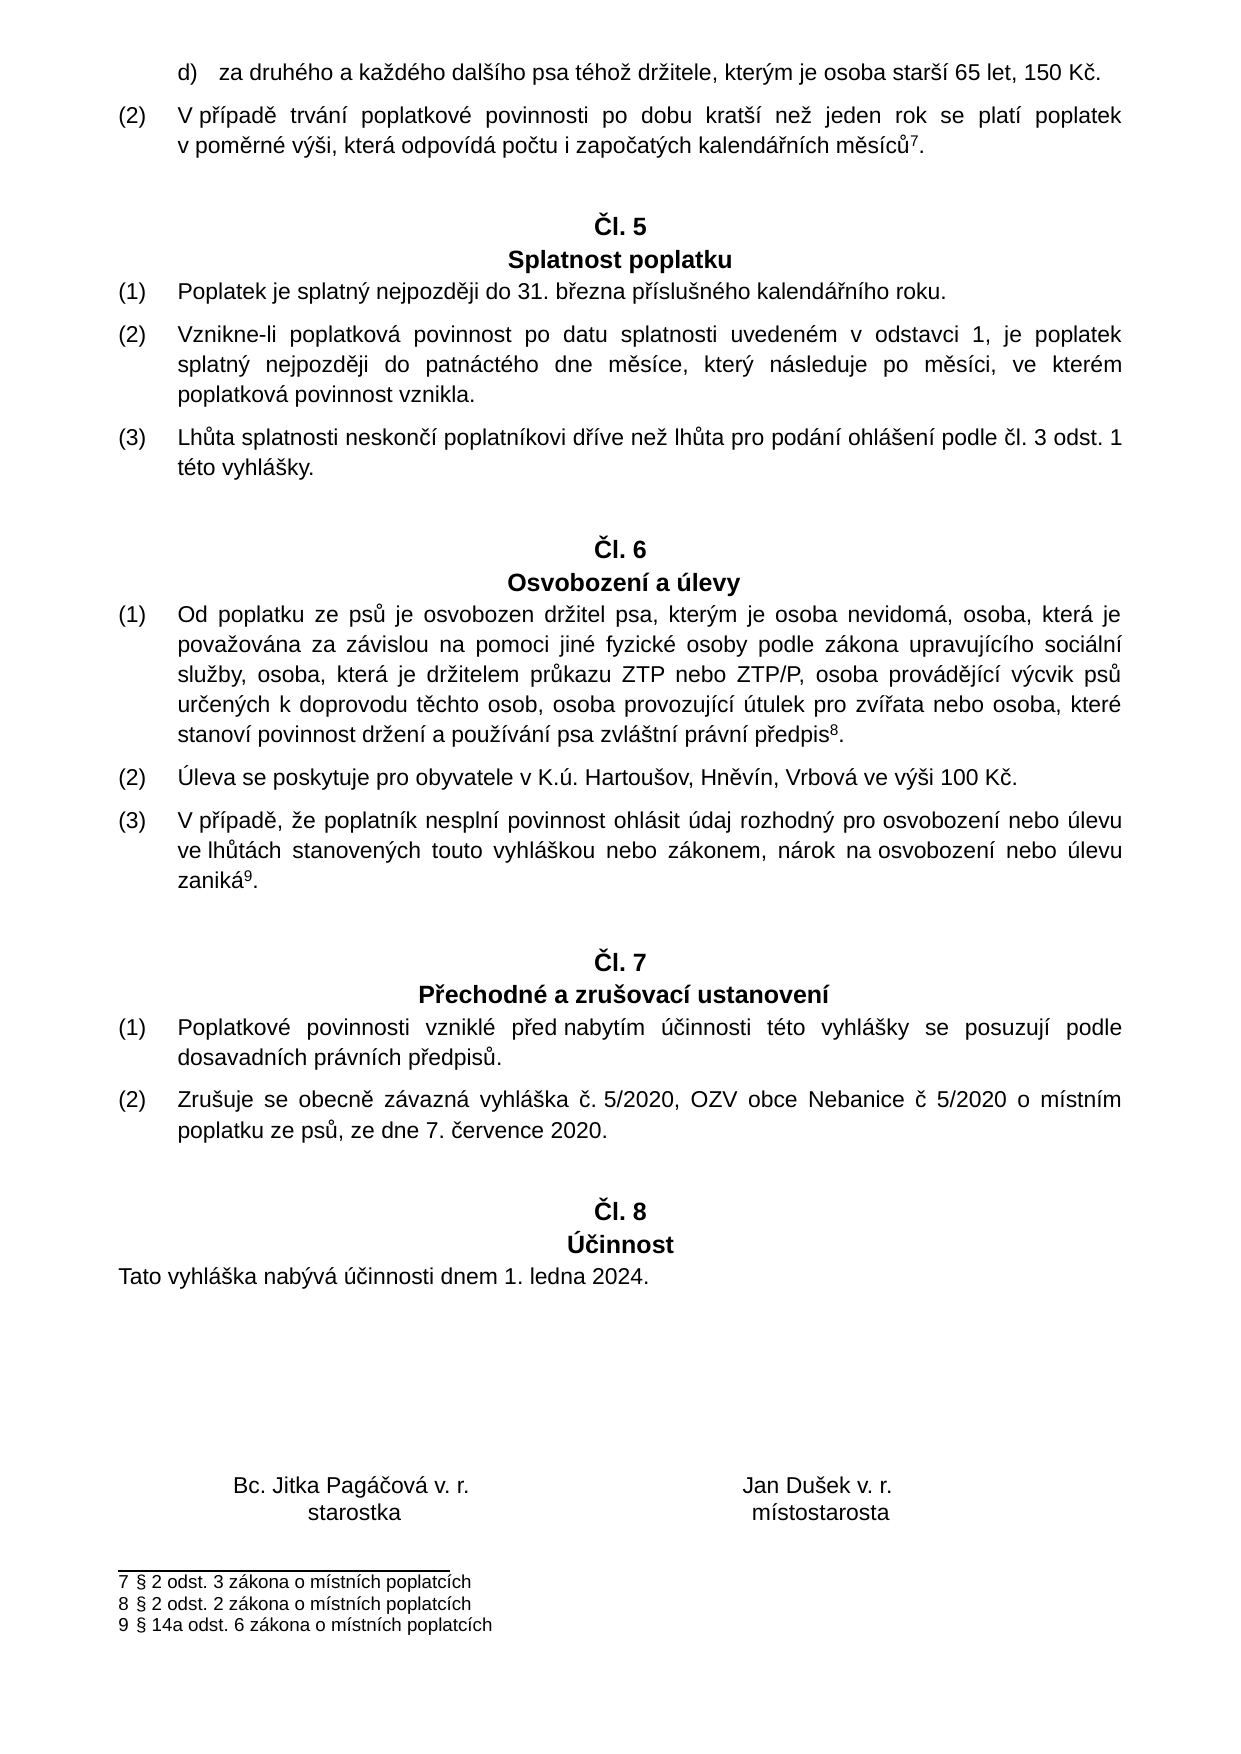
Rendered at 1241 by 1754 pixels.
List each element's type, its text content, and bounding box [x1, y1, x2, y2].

list Poplatkové povinnosti vzniklé před nabytím účinnosti této vyhlášky se posuzují podle dosavadních právních předpisů. [118, 1013, 1122, 1070]
subtitle Čl. 8 Účinnost [118, 1197, 1122, 1259]
list Od poplatku ze psů je osvobozen držitel psa, kterým je osoba nevidomá, osoba, která je považována za závislou na pomoci jiné fyzické osoby podle zákona upravujícího sociální služby, osoba, která je držitelem průkazu ZTP nebo ZTP/P, osoba provádějící výcvik psů určených k doprovodu těchto osob, osoba provozující útulek pro zvířata nebo osoba, které stanoví povinnost držení a používání psa zvláštní právní předpis. [118, 601, 1122, 748]
list § 14a odst. 6 zákona o místních poplatcích [118, 1614, 1122, 1635]
subtitle Čl. 5 Splatnost poplatku [118, 212, 1122, 274]
text Tato vyhláška nabývá účinnosti dnem 1. ledna 2024. [118, 1263, 1122, 1289]
subtitle Čl. 7 Přechodné a zrušovací ustanovení [118, 947, 1122, 1009]
table_header Jan Dušek v. r. místostarosta [584, 1306, 1050, 1531]
list V případě, že poplatník nesplní povinnost ohlásit údaj rozhodný pro osvobození nebo úlevu ve lhůtách stanovených touto vyhláškou nebo zákonem, nárok na osvobození nebo úlevu zaniká. [118, 807, 1122, 894]
list Poplatek je splatný nejpozději do 31. března příslušného kalendářního roku. [118, 278, 1122, 305]
list § 2 odst. 2 zákona o místních poplatcích [118, 1592, 1122, 1614]
subtitle Čl. 6 Osvobození a úlevy [118, 534, 1122, 596]
list Lhůta splatnosti neskončí poplatníkovi dříve než lhůta pro podání ohlášení podle čl. 3 odst. 1 této vyhlášky. [118, 424, 1122, 481]
table_header Bc. Jitka Pagáčová v. r. starostka [118, 1306, 584, 1531]
list Vznikne-li poplatková povinnost po datu splatnosti uvedeném v odstavci 1, je poplatek splatný nejpozději do patnáctého dne měsíce, který následuje po měsíci, ve kterém poplatková povinnost vznikla. [118, 321, 1122, 408]
list za druhého a každého dalšího psa téhož držitele, kterým je osoba starší 65 let, 150 Kč. [177, 59, 1122, 86]
list V případě trvání poplatkové povinnosti po dobu kratší než jeden rok se platí poplatek v poměrné výši, která odpovídá počtu i započatých kalendářních měsíců. [118, 102, 1122, 158]
list § 2 odst. 3 zákona o místních poplatcích [118, 1571, 1122, 1592]
list Úleva se poskytuje pro obyvatele v K.ú. Hartoušov, Hněvín, Vrbová ve výši 100 Kč. [118, 764, 1122, 791]
list Zrušuje se obecně závazná vyhláška č. 5/2020, OZV obce Nebanice č 5/2020 o místním poplatku ze psů, ze dne 7. července 2020. [118, 1086, 1122, 1143]
